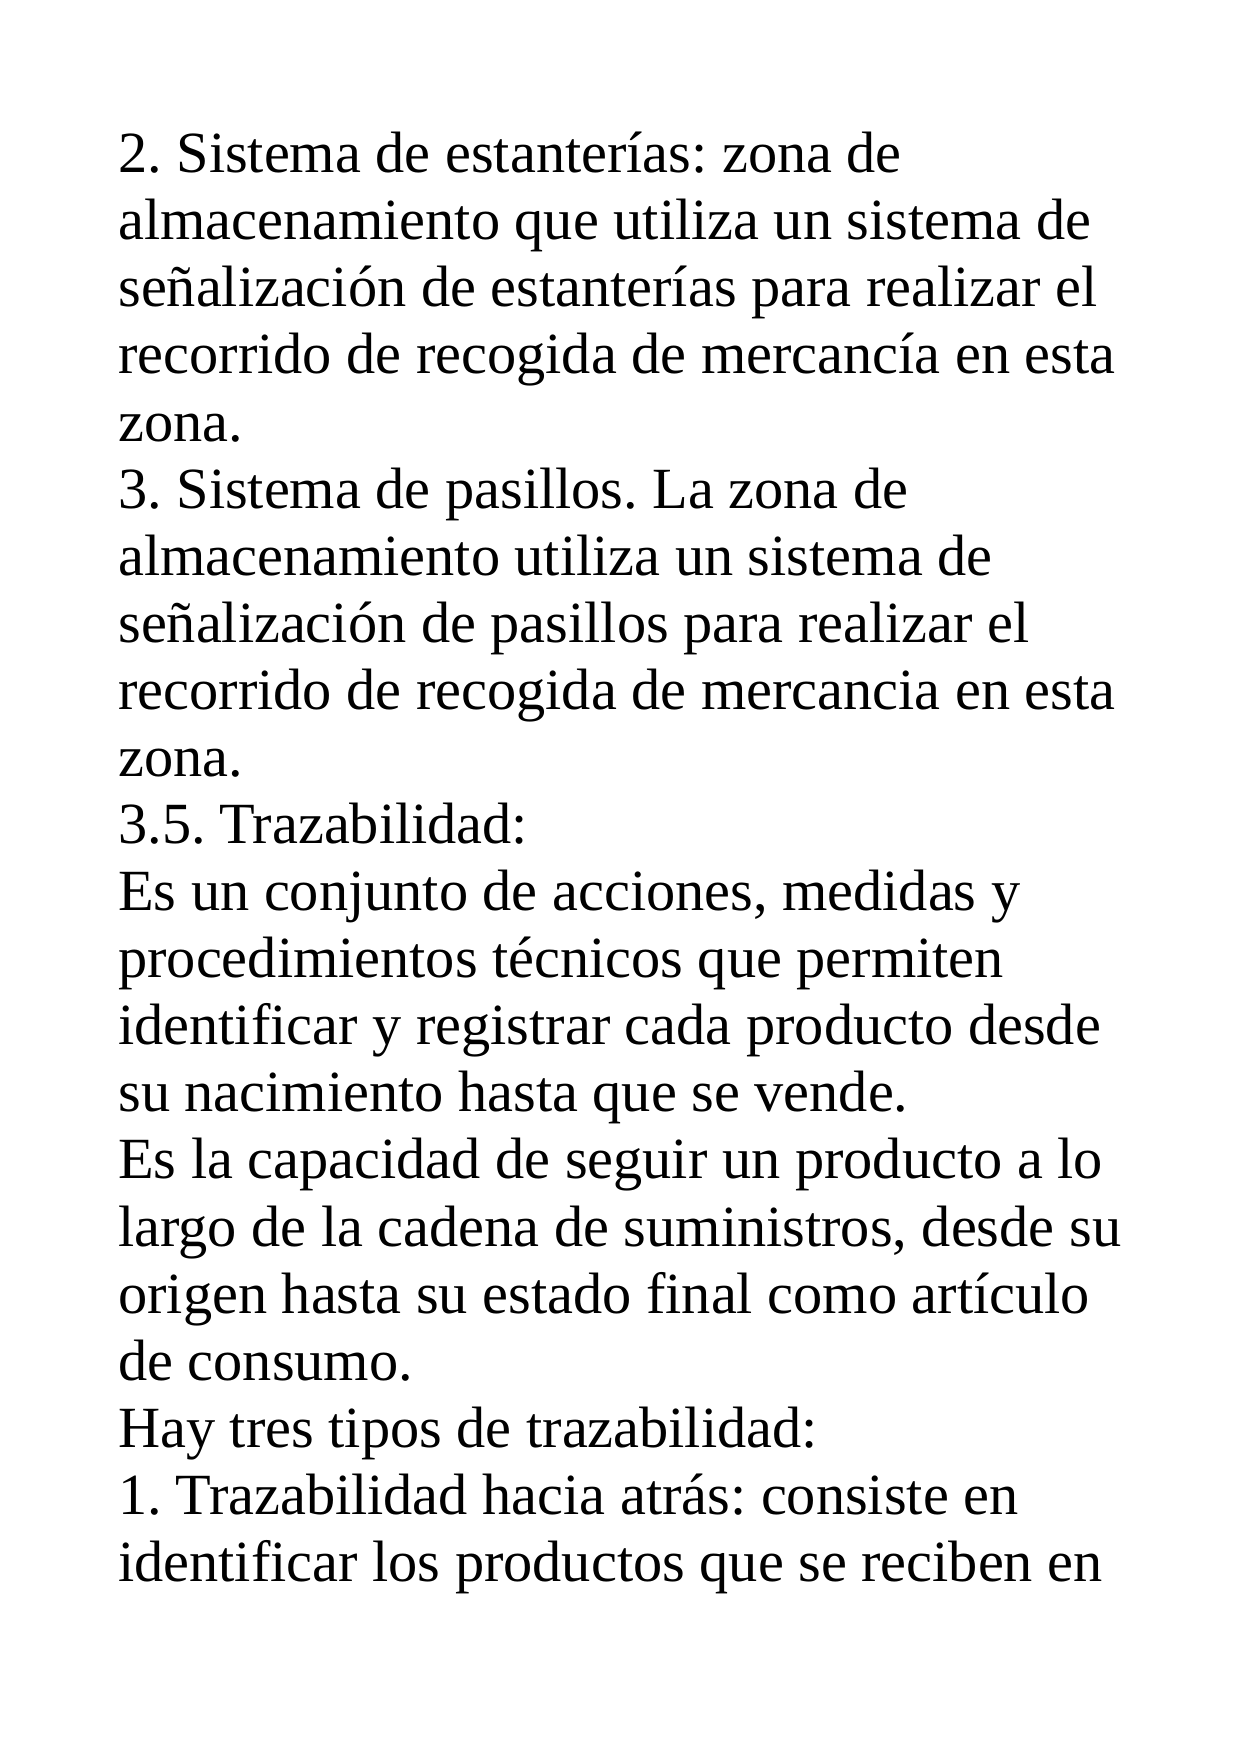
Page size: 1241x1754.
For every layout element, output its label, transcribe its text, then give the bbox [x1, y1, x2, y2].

text Hay tres tipos de trazabilidad: [118, 1393, 1122, 1460]
text Es la capacidad de seguir un producto a lo largo de la cadena de suministros, desde su origen hasta su estado final como artículo de consumo. [118, 1124, 1122, 1393]
text 1. Trazabilidad hacia atrás: consiste en identificar los productos que se reciben en [118, 1460, 1122, 1594]
text 2. Sistema de estanterías: zona de almacenamiento que utiliza un sistema de señalización de estanterías para realizar el recorrido de recogida de mercancía en esta zona. [118, 118, 1122, 453]
text Es un conjunto de acciones, medidas y procedimientos técnicos que permiten identificar y registrar cada producto desde su nacimiento hasta que se vende. [118, 856, 1122, 1124]
text 3. Sistema de pasillos. La zona de almacenamiento utiliza un sistema de señalización de pasillos para realizar el recorrido de recogida de mercancia en esta zona. [118, 453, 1122, 789]
text 3.5. Trazabilidad: [118, 789, 1122, 856]
